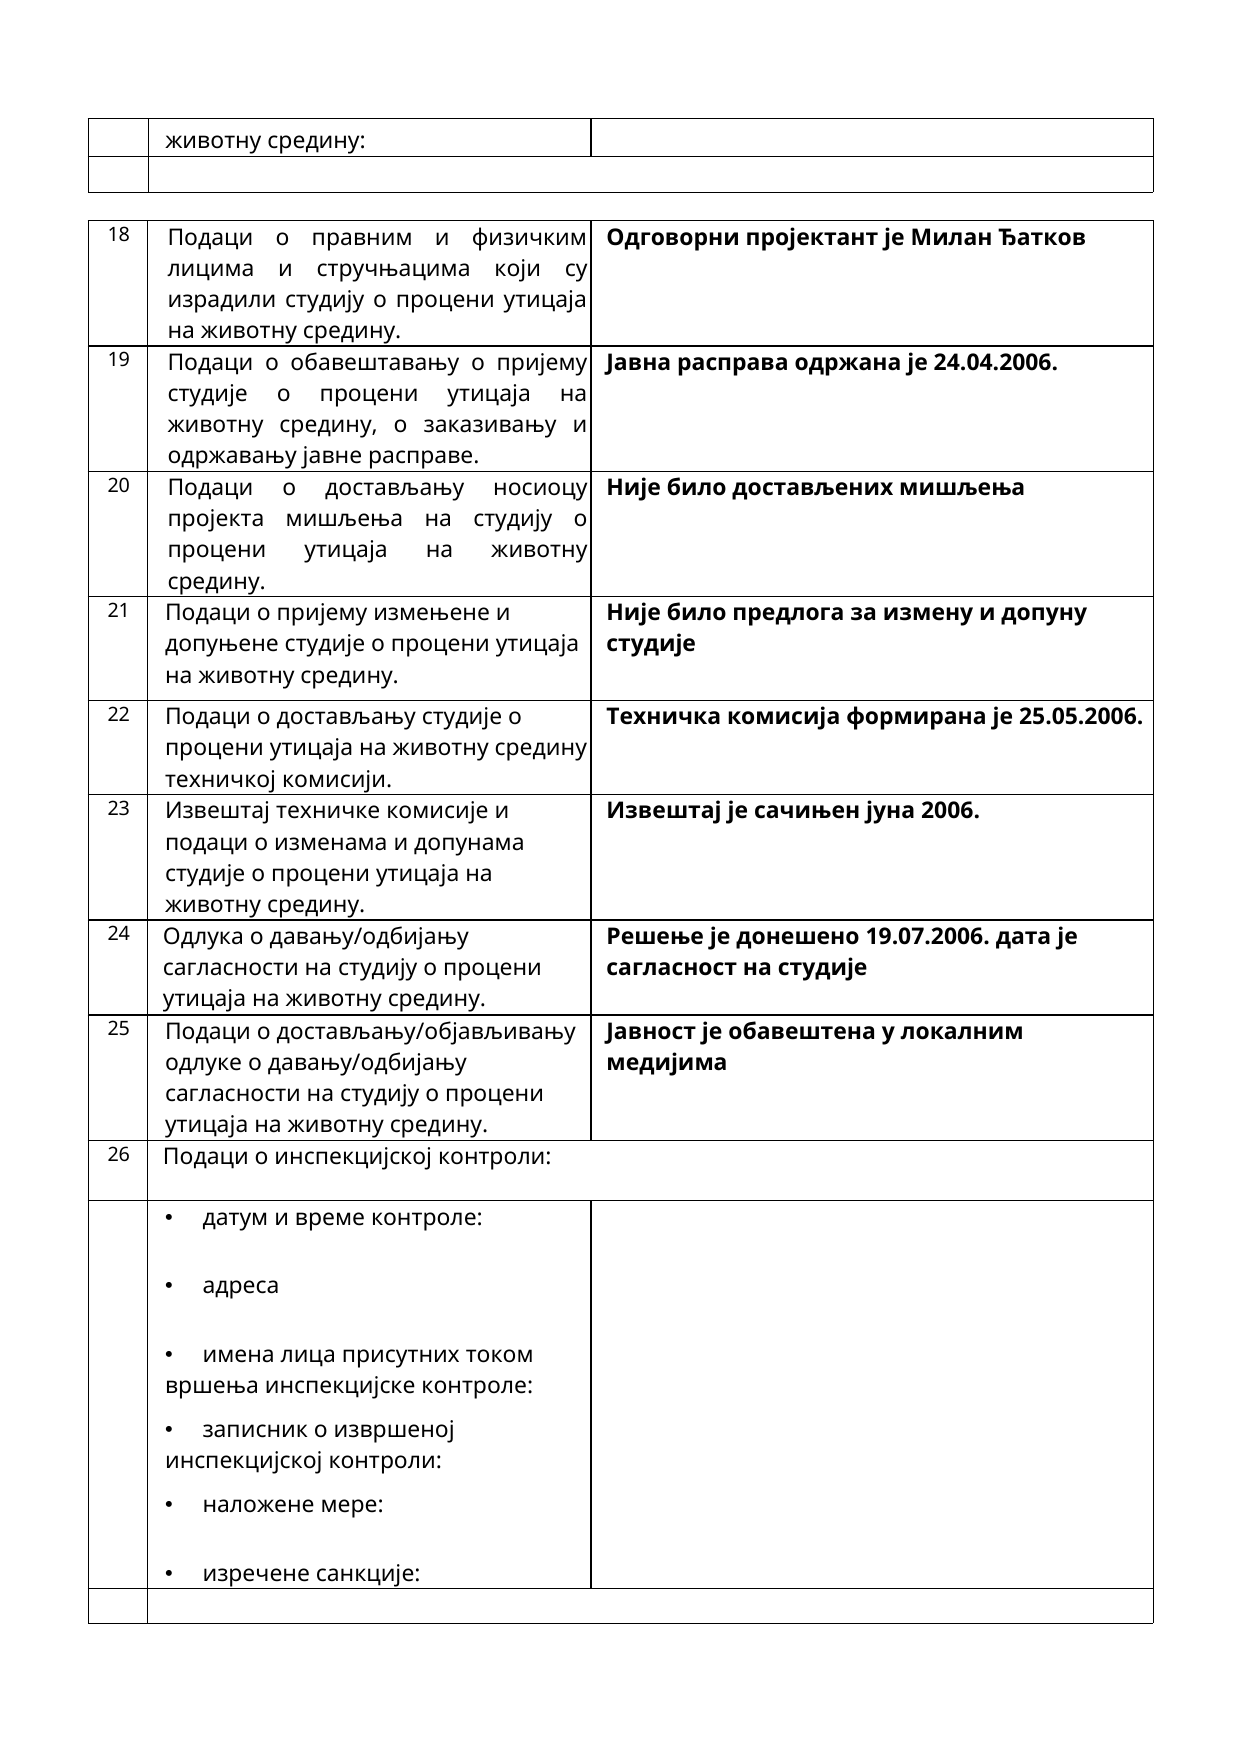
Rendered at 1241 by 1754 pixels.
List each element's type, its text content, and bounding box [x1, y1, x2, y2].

table_cell Није било достављених мишљења [592, 472, 1153, 596]
table_cell [148, 1589, 1153, 1623]
table_header Одговорни пројектант је Милан Ђатков [592, 221, 1153, 345]
table_cell 22 [89, 701, 147, 794]
table_cell [149, 157, 1153, 192]
table_cell Није било предлога за измену и допуну студије [592, 597, 1153, 700]
table_cell Извештај је сачињен јуна 2006. [592, 795, 1153, 919]
table_cell 20 [89, 472, 147, 596]
table_cell Јавност је обавештена у локалним медијима [592, 1016, 1153, 1140]
table_cell 25 [89, 1016, 147, 1140]
table_cell Решење је донешено 19.07.2006. дата је сагласност на студије [592, 921, 1153, 1014]
table_cell [89, 1589, 147, 1623]
table_cell Јавна расправа одржана је 24.04.2006. [592, 347, 1153, 471]
table_cell животну средину: [149, 119, 590, 156]
table_cell Подаци о достављању носиоцу пројекта мишљења на студију о процени утицаја на животну средину. [148, 472, 590, 596]
table_cell [592, 1201, 1153, 1588]
table_cell Подаци о пријему измењене и допуњене студије о процени утицаја на животну средину. [148, 597, 590, 700]
table_cell 23 [89, 795, 147, 919]
table_cell [89, 119, 148, 156]
table_cell 19 [89, 347, 147, 471]
table_cell Техничка комисија формирана је 25.05.2006. [592, 701, 1153, 794]
table_cell Подаци о обавештавању о пријему студије о процени утицаја на животну средину, о заказивању и одржавању јавне расправе. [148, 347, 590, 471]
table_cell Подаци о достављању/објављивању одлуке о давању/одбијању сагласности на студију о процени утицаја на животну средину. [148, 1016, 590, 1140]
table_header 18 [89, 221, 147, 345]
table_cell 24 [89, 921, 147, 1014]
table_cell Подаци о инспекцијској контроли: [148, 1141, 1153, 1200]
table_cell 21 [89, 597, 147, 700]
table_cell Извештај техничке комисије и подаци о изменама и допунама студије о процени утицаја на животну средину. [148, 795, 590, 919]
table_cell Подаци о достављању студије о процени утицаја на животну средину техничкој комисији. [148, 701, 590, 794]
table_cell датум и време контроле: адреса имена лица присутних током вршења инспекцијске контроле: записник о извршеној инспекцијској контроли: наложене мере: изречене санкције: [148, 1201, 590, 1588]
table_cell [592, 119, 1153, 156]
table_cell 26 [89, 1141, 147, 1200]
table_cell [89, 1201, 147, 1588]
table_cell Одлука о давању/одбијању сагласности на студију о процени утицаја на животну средину. [148, 921, 590, 1014]
table_header Подаци о правним и физичким лицима и стручњацима који су израдили студију о процени утицаја на животну средину. [148, 221, 590, 345]
table_cell [89, 157, 148, 192]
